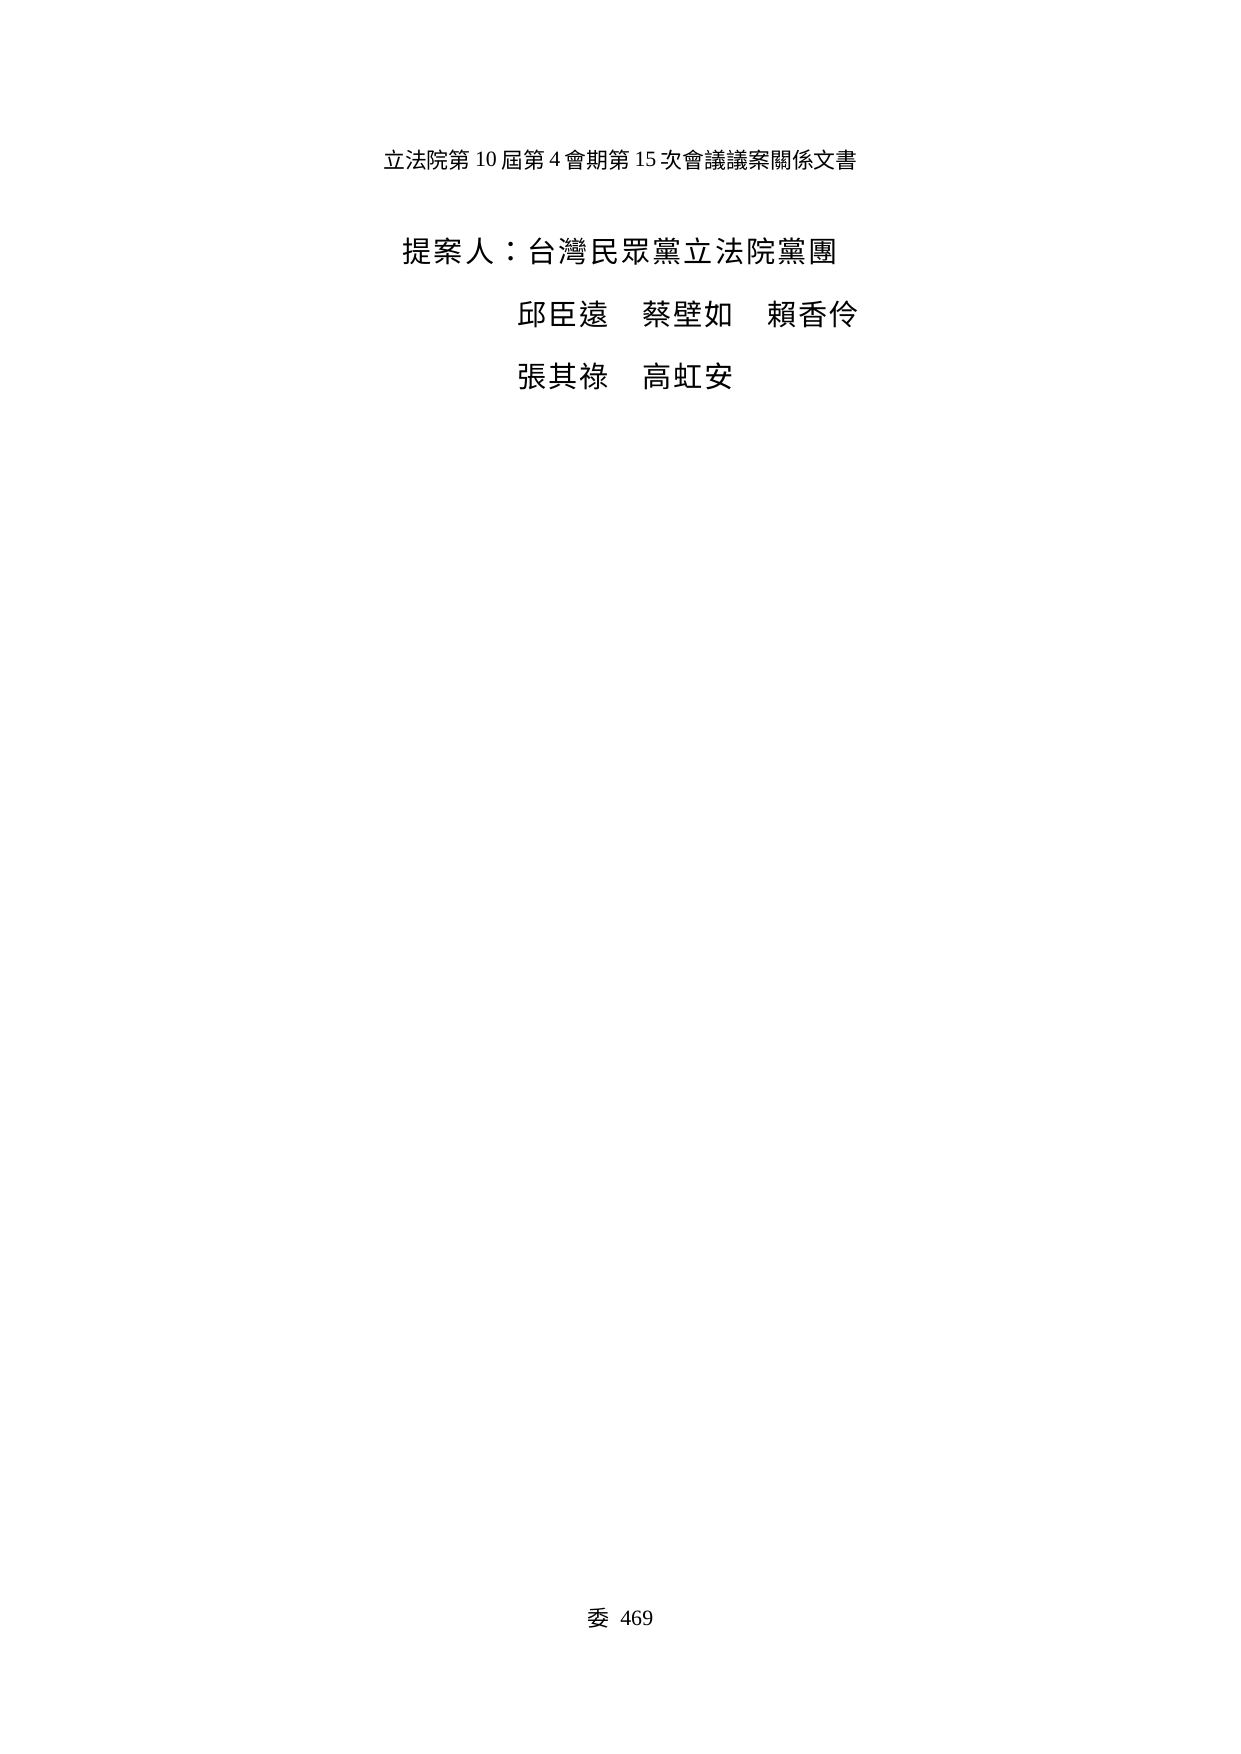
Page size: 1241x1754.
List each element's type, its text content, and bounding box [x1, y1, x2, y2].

text 邱臣遠 蔡壁如 賴香伶 [513, 281, 1089, 344]
text 張其祿 高虹安 [513, 344, 1089, 406]
text 提案人：台灣民眾黨立法院黨團 [393, 219, 1089, 281]
